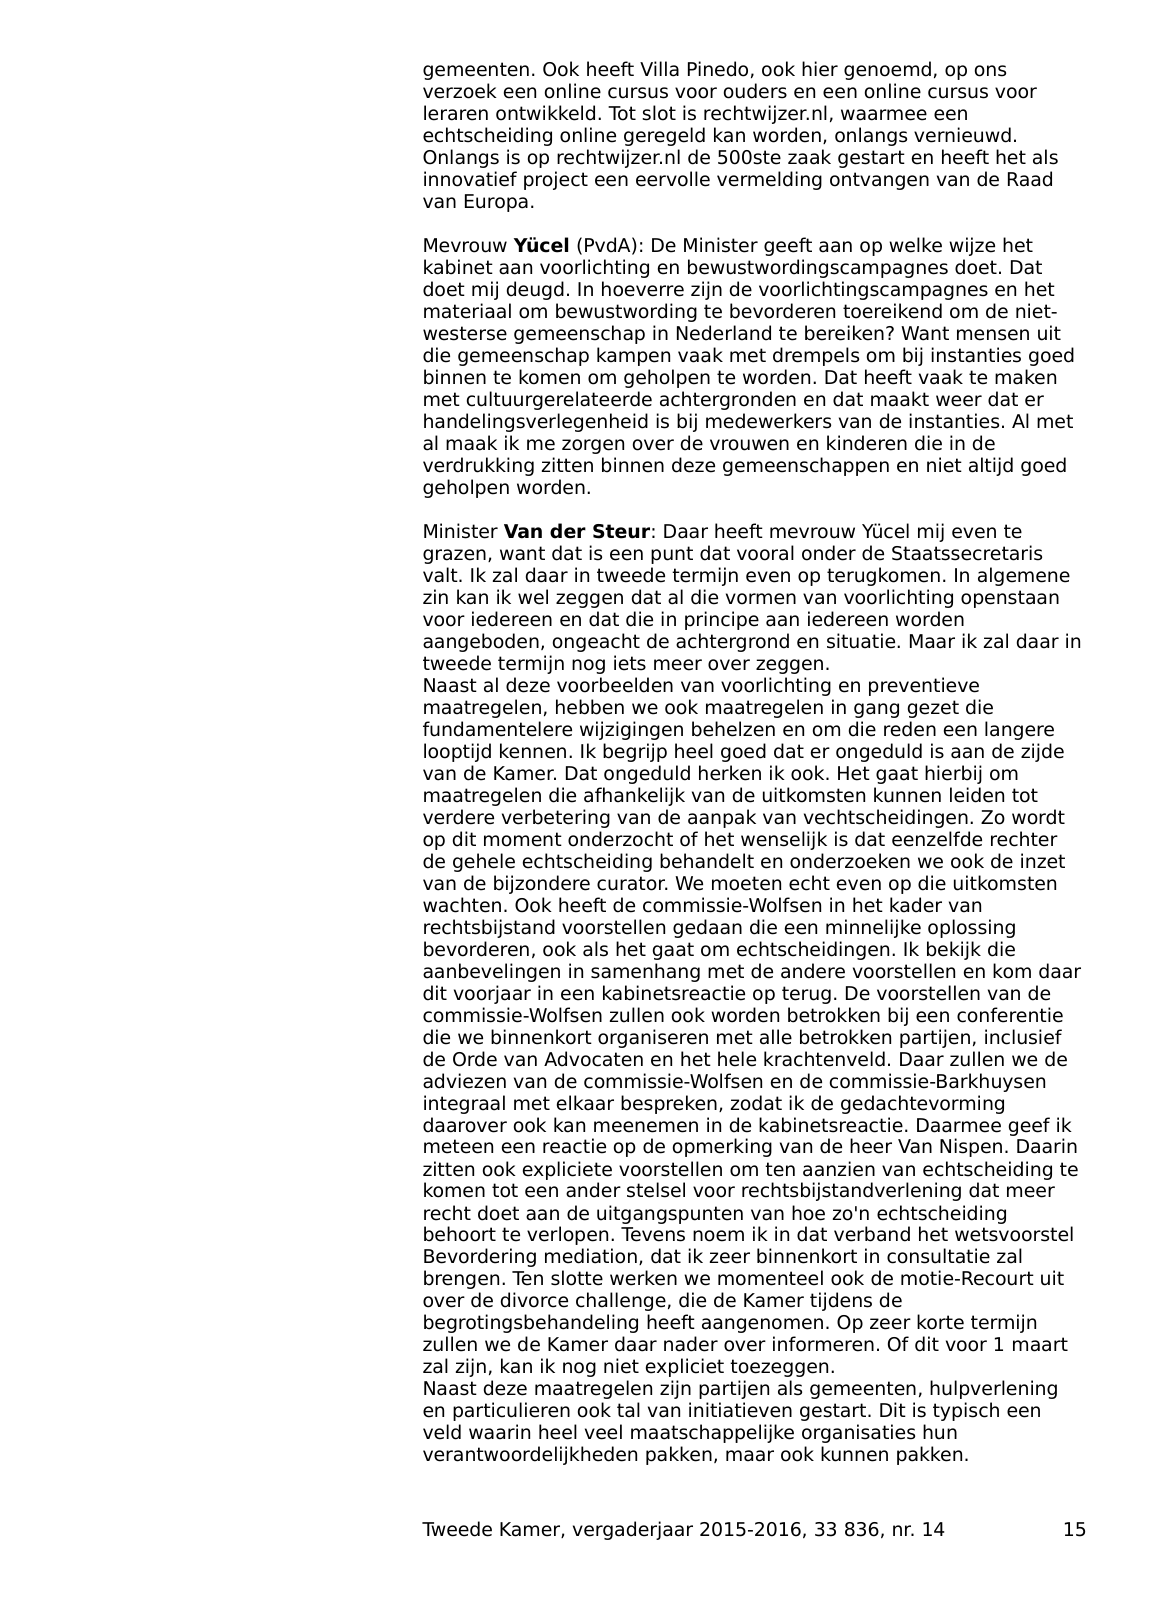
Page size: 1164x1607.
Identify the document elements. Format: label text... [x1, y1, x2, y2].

text gemeenten. Ook heeft Villa Pinedo, ook hier genoemd, op ons verzoek een online cursus voor ouders en een online cursus voor leraren ontwikkeld. Tot slot is rechtwijzer.nl, waarmee een echtscheiding online geregeld kan worden, onlangs vernieuwd. Onlangs is op rechtwijzer.nl de 500ste zaak gestart en heeft het als innovatief project een eervolle vermelding ontvangen van de Raad van Europa. [422, 59, 1087, 213]
text Minister Van der Steur: Daar heeft mevrouw Yücel mij even te grazen, want dat is een punt dat vooral onder de Staatssecretaris valt. Ik zal daar in tweede termijn even op terugkomen. In algemene zin kan ik wel zeggen dat al die vormen van voorlichting openstaan voor iedereen en dat die in principe aan iedereen worden aangeboden, ongeacht de achtergrond en situatie. Maar ik zal daar in tweede termijn nog iets meer over zeggen. [422, 521, 1087, 675]
text Naast deze maatregelen zijn partijen als gemeenten, hulpverlening en particulieren ook tal van initiatieven gestart. Dit is typisch een veld waarin heel veel maatschappelijke organisaties hun verantwoordelijkheden pakken, maar ook kunnen pakken. [422, 1378, 1087, 1466]
text Naast al deze voorbeelden van voorlichting en preventieve maatregelen, hebben we ook maatregelen in gang gezet die fundamentelere wijzigingen behelzen en om die reden een langere looptijd kennen. Ik begrijp heel goed dat er ongeduld is aan de zijde van de Kamer. Dat ongeduld herken ik ook. Het gaat hierbij om maatregelen die afhankelijk van de uitkomsten kunnen leiden tot verdere verbetering van de aanpak van vechtscheidingen. Zo wordt op dit moment onderzocht of het wenselijk is dat eenzelfde rechter de gehele echtscheiding behandelt en onderzoeken we ook de inzet van de bijzondere curator. We moeten echt even op die uitkomsten wachten. Ook heeft de commissie-Wolfsen in het kader van rechtsbijstand voorstellen gedaan die een minnelijke oplossing bevorderen, ook als het gaat om echtscheidingen. Ik bekijk die aanbevelingen in samenhang met de andere voorstellen en kom daar dit voorjaar in een kabinetsreactie op terug. De voorstellen van de commissie-Wolfsen zullen ook worden betrokken bij een conferentie die we binnenkort organiseren met alle betrokken partijen, inclusief de Orde van Advocaten en het hele krachtenveld. Daar zullen we de adviezen van de commissie-Wolfsen en de commissie-Barkhuysen integraal met elkaar bespreken, zodat ik de gedachtevorming daarover ook kan meenemen in de kabinetsreactie. Daarmee geef ik meteen een reactie op de opmerking van de heer Van Nispen. Daarin zitten ook expliciete voorstellen om ten aanzien van echtscheiding te komen tot een ander stelsel voor rechtsbijstandverlening dat meer recht doet aan de uitgangspunten van hoe zo'n echtscheiding behoort te verlopen. Tevens noem ik in dat verband het wetsvoorstel Bevordering mediation, dat ik zeer binnenkort in consultatie zal brengen. Ten slotte werken we momenteel ook de motie-Recourt uit over de divorce challenge, die de Kamer tijdens de begrotingsbehandeling heeft aangenomen. Op zeer korte termijn zullen we de Kamer daar nader over informeren. Of dit voor 1 maart zal zijn, kan ik nog niet expliciet toezeggen. [422, 675, 1087, 1378]
text Mevrouw Yücel (PvdA): De Minister geeft aan op welke wijze het kabinet aan voorlichting en bewustwordingscampagnes doet. Dat doet mij deugd. In hoeverre zijn de voorlichtingscampagnes en het materiaal om bewustwording te bevorderen toereikend om de niet-westerse gemeenschap in Nederland te bereiken? Want mensen uit die gemeenschap kampen vaak met drempels om bij instanties goed binnen te komen om geholpen te worden. Dat heeft vaak te maken met cultuurgerelateerde achtergronden en dat maakt weer dat er handelingsverlegenheid is bij medewerkers van de instanties. Al met al maak ik me zorgen over de vrouwen en kinderen die in de verdrukking zitten binnen deze gemeenschappen en niet altijd goed geholpen worden. [422, 235, 1087, 499]
